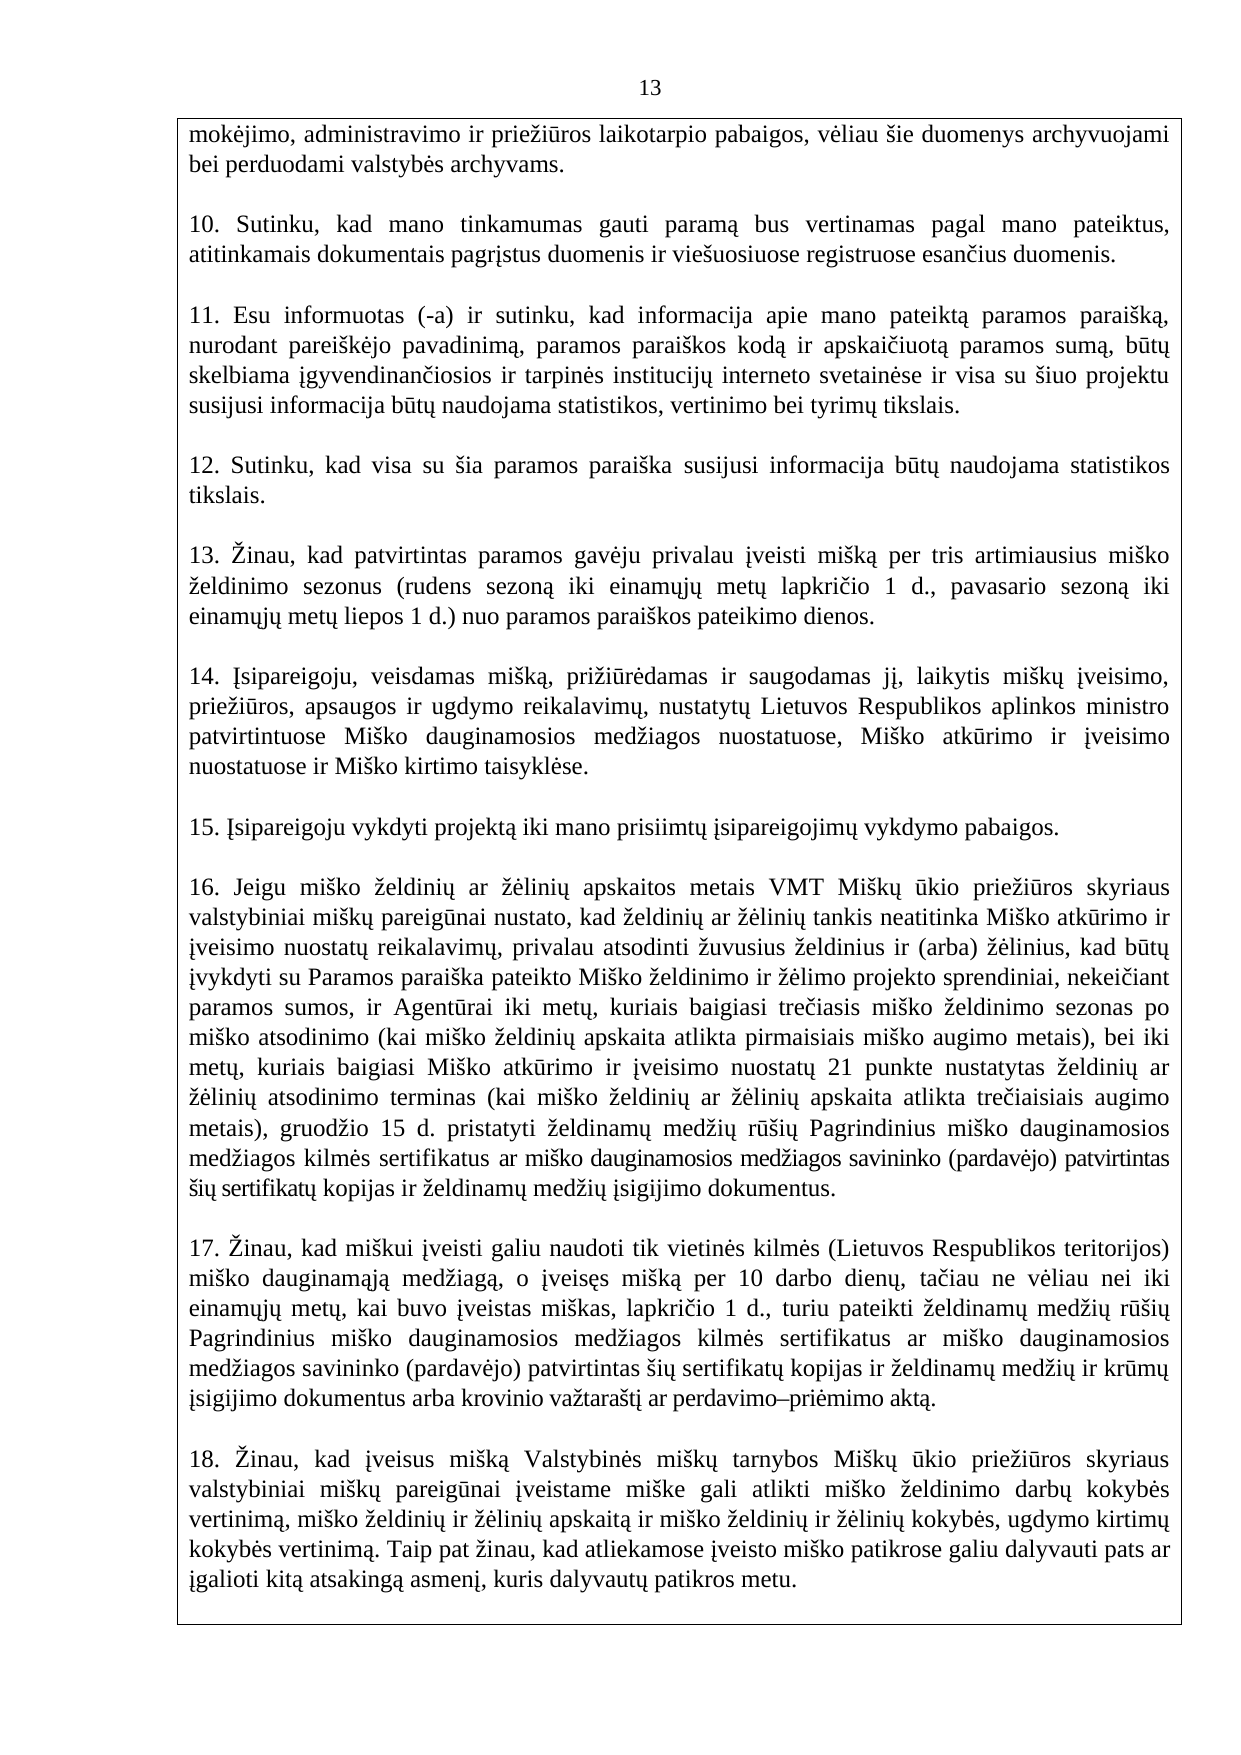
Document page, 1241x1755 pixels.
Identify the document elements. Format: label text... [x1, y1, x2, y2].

table_header mokėjimo, administravimo ir priežiūros laikotarpio pabaigos, vėliau šie duomenys archyvuojami bei perduodami valstybės archyvams. 10. Sutinku, kad mano tinkamumas gauti paramą bus vertinamas pagal mano pateiktus, atitinkamais dokumentais pagrįstus duomenis ir viešuosiuose registruose esančius duomenis. 11. Esu informuotas (-a) ir sutinku, kad informacija apie mano pateiktą paramos paraišką, nurodant pareiškėjo pavadinimą, paramos paraiškos kodą ir apskaičiuotą paramos sumą, būtų skelbiama įgyvendinančiosios ir tarpinės institucijų interneto svetainėse ir visa su šiuo projektu susijusi informacija būtų naudojama statistikos, vertinimo bei tyrimų tikslais. 12. Sutinku, kad visa su šia paramos paraiška susijusi informacija būtų naudojama statistikos tikslais. 13. Žinau, kad patvirtintas paramos gavėju privalau įveisti mišką per tris artimiausius miško želdinimo sezonus (rudens sezoną iki einamųjų metų lapkričio 1 d., pavasario sezoną iki einamųjų metų liepos 1 d.) nuo paramos paraiškos pateikimo dienos. 14. Įsipareigoju, veisdamas mišką, prižiūrėdamas ir saugodamas jį, laikytis miškų įveisimo, priežiūros, apsaugos ir ugdymo reikalavimų, nustatytų Lietuvos Respublikos aplinkos ministro patvirtintuose Miško dauginamosios medžiagos nuostatuose, Miško atkūrimo ir įveisimo nuostatuose ir Miško kirtimo taisyklėse. 15. Įsipareigoju vykdyti projektą iki mano prisiimtų įsipareigojimų vykdymo pabaigos. 16. Jeigu miško želdinių ar žėlinių apskaitos metais VMT Miškų ūkio priežiūros skyriaus valstybiniai miškų pareigūnai nustato, kad želdinių ar žėlinių tankis neatitinka Miško atkūrimo ir įveisimo nuostatų reikalavimų, privalau atsodinti žuvusius želdinius ir (arba) žėlinius, kad būtų įvykdyti su Paramos paraiška pateikto Miško želdinimo ir žėlimo projekto sprendiniai, nekeičiant paramos sumos, ir Agentūrai iki metų, kuriais baigiasi trečiasis miško želdinimo sezonas po miško atsodinimo (kai miško želdinių apskaita atlikta pirmaisiais miško augimo metais), bei iki metų, kuriais baigiasi Miško atkūrimo ir įveisimo nuostatų 21 punkte nustatytas želdinių ar žėlinių atsodinimo terminas (kai miško želdinių ar žėlinių apskaita atlikta trečiaisiais augimo metais), gruodžio 15 d. pristatyti želdinamų medžių rūšių Pagrindinius miško dauginamosios medžiagos kilmės sertifikatus ar miško dauginamosios medžiagos savininko (pardavėjo) patvirtintas šių sertifikatų kopijas ir želdinamų medžių įsigijimo dokumentus. 17. Žinau, kad miškui įveisti galiu naudoti tik vietinės kilmės (Lietuvos Respublikos teritorijos) miško dauginamąją medžiagą, o įveisęs mišką per 10 darbo dienų, tačiau ne vėliau nei iki einamųjų metų, kai buvo įveistas miškas, lapkričio 1 d., turiu pateikti želdinamų medžių rūšių Pagrindinius miško dauginamosios medžiagos kilmės sertifikatus ar miško dauginamosios medžiagos savininko (pardavėjo) patvirtintas šių sertifikatų kopijas ir želdinamų medžių ir krūmų įsigijimo dokumentus arba krovinio važtaraštį ar perdavimo–priėmimo aktą. 18. Žinau, kad įveisus mišką Valstybinės miškų tarnybos Miškų ūkio priežiūros skyriaus valstybiniai miškų pareigūnai įveistame miške gali atlikti miško želdinimo darbų kokybės vertinimą, miško želdinių ir žėlinių apskaitą ir miško želdinių ir žėlinių kokybės, ugdymo kirtimų kokybės vertinimą. Taip pat žinau, kad atliekamose įveisto miško patikrose galiu dalyvauti pats ar įgalioti kitą atsakingą asmenį, kuris dalyvautų patikros metu. [178, 119, 1181, 1624]
